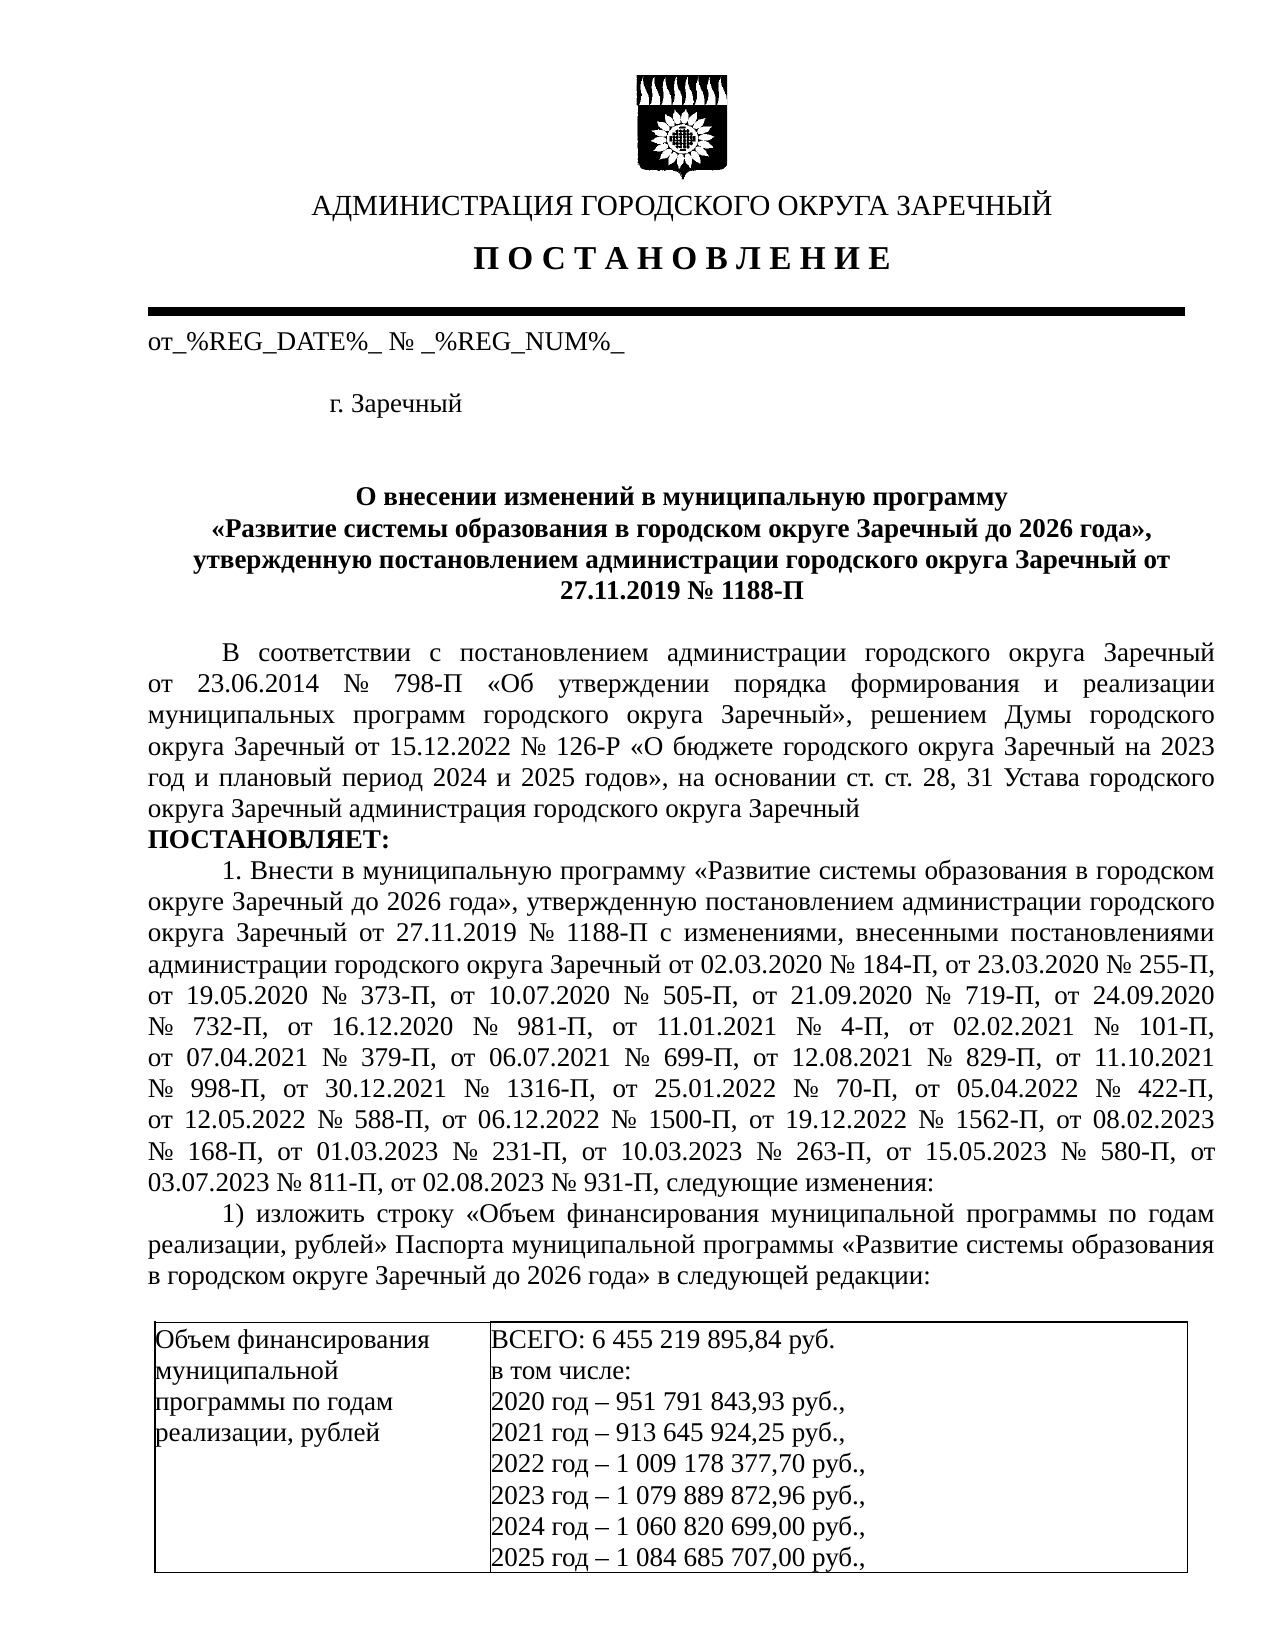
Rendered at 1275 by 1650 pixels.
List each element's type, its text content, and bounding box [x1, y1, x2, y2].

text ПОСТАНОВЛЯЕТ: [148, 823, 1216, 854]
text г. Заречный [148, 387, 1216, 418]
text 1) изложить строку «Объем финансирования муниципальной программы по годам реализации, рублей» Паспорта муниципальной программы «Развитие системы образования в городском округе Заречный до 2026 года» в следующей редакции: [148, 1197, 1216, 1290]
table_header ВСЕГО: 6 455 219 895,84 руб. в том числе: 2020 год – 951 791 843,93 руб., 2021 год – 913 645 924,25 руб., 2022 год – 1 009 178 377,70 руб., 2023 год – 1 079 889 872,96 руб., 2024 год – 1 060 820 699,00 руб., 2025 год – 1 084 685 707,00 руб., [491, 1323, 1187, 1572]
text О внесении изменений в муниципальную программу [148, 481, 1216, 512]
table_header Объем финансирования муниципальной программы по годам реализации, рублей [156, 1323, 490, 1572]
text АДМИНИСТРАЦИЯ ГОРОДСКОГО ОКРУГА ЗАРЕЧНЫЙ [148, 188, 1216, 222]
text от_%REG_DATE%_ № _%REG_NUM%_ [148, 325, 1216, 356]
text п о с т а н о в л е н и е [148, 238, 1216, 277]
text В соответствии с постановлением администрации городского округа Заречный от 23.06.2014 № 798-П «Об утверждении порядка формирования и реализации муниципальных программ городского округа Заречный», решением Думы городского округа Заречный от 15.12.2022 № 126-Р «О бюджете городского округа Заречный на 2023 год и плановый период 2024 и 2025 годов», на основании ст. ст. 28, 31 Устава городского округа Заречный администрация городского округа Заречный [148, 636, 1216, 823]
text 1. Внести в муниципальную программу «Развитие системы образования в городском округе Заречный до 2026 года», утвержденную постановлением администрации городского округа Заречный от 27.11.2019 № 1188-П с изменениями, внесенными постановлениями администрации городского округа Заречный от 02.03.2020 № 184-П, от 23.03.2020 № 255-П, от 19.05.2020 № 373-П, от 10.07.2020 № 505-П, от 21.09.2020 № 719-П, от 24.09.2020 № 732-П, от 16.12.2020 № 981-П, от 11.01.2021 № 4-П, от 02.02.2021 № 101-П, от 07.04.2021 № 379-П, от 06.07.2021 № 699-П, от 12.08.2021 № 829-П, от 11.10.2021 № 998-П, от 30.12.2021 № 1316-П, от 25.01.2022 № 70-П, от 05.04.2022 № 422-П, от 12.05.2022 № 588-П, от 06.12.2022 № 1500-П, от 19.12.2022 № 1562-П, от 08.02.2023 № 168-П, от 01.03.2023 № 231-П, от 10.03.2023 № 263-П, от 15.05.2023 № 580-П, от 03.07.2023 № 811-П, от 02.08.2023 № 931-П, следующие изменения: [148, 854, 1216, 1197]
text «Развитие системы образования в городском округе Заречный до 2026 года», утвержденную постановлением администрации городского округа Заречный от 27.11.2019 № 1188-П [148, 512, 1216, 605]
